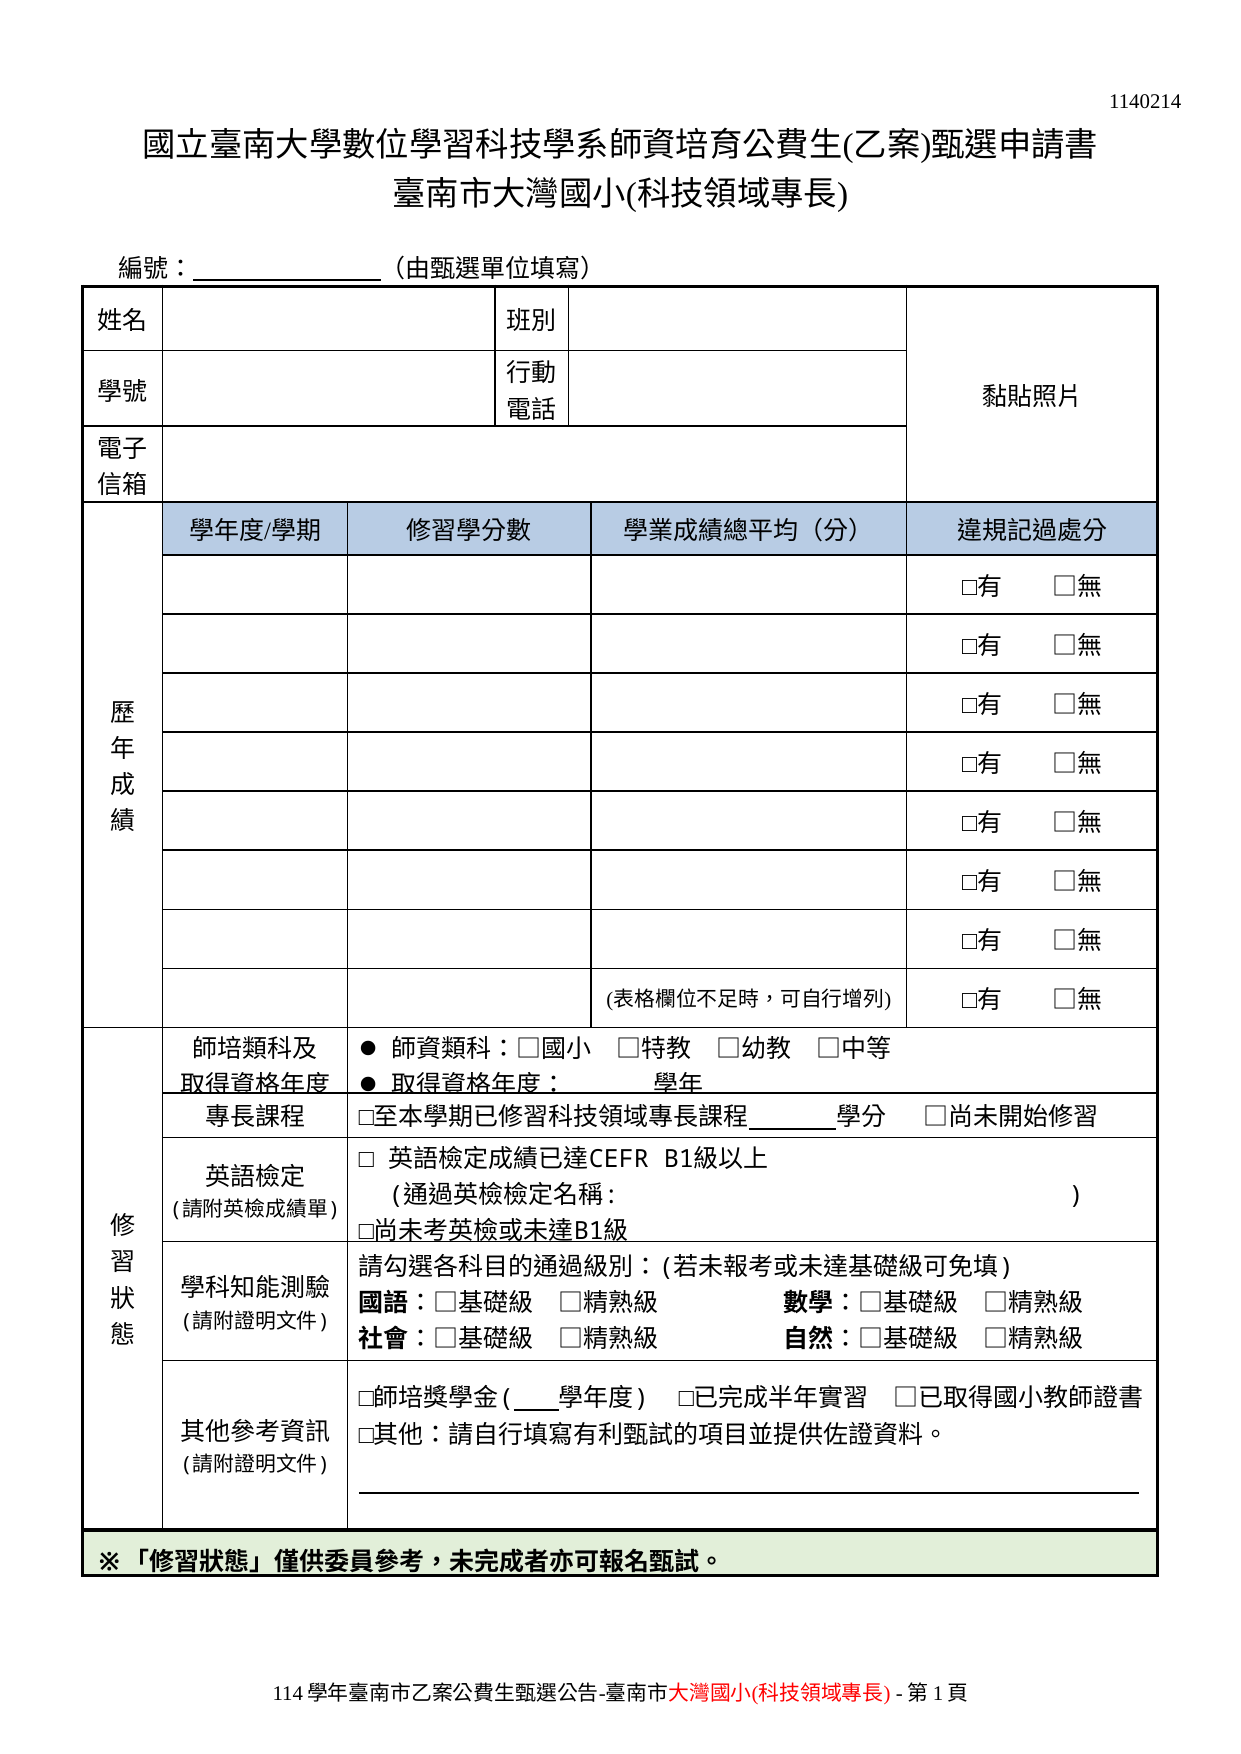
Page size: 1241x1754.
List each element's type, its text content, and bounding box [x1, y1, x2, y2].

table_cell 師資類科：□國小 □特教 □幼教 □中等 取得資格年度： 學年 [348, 1028, 1156, 1092]
table_cell [163, 427, 906, 501]
text 編號： （由甄選單位填寫） [118, 248, 1122, 284]
table_cell [163, 969, 347, 1027]
table_cell 學年度/學期 [163, 503, 347, 554]
table_cell [163, 910, 347, 967]
table_cell [592, 674, 906, 731]
table_cell □有 □無 [907, 851, 1156, 908]
table_header 黏貼照片 [907, 288, 1156, 501]
table_cell [592, 792, 906, 849]
table_cell [348, 733, 590, 790]
table_cell [592, 556, 906, 613]
table_cell [569, 351, 906, 425]
table_cell [348, 615, 590, 672]
table_cell □有 □無 [907, 969, 1156, 1027]
table_cell □有 □無 [907, 674, 1156, 731]
table_cell [348, 792, 590, 849]
table_cell □有 □無 [907, 556, 1156, 613]
table_cell □有 □無 [907, 792, 1156, 849]
table_cell [348, 910, 590, 967]
table_cell [592, 615, 906, 672]
table_cell [163, 351, 494, 425]
table_header 班別 [496, 288, 568, 350]
table_cell 其他參考資訊 (請附證明文件) [163, 1361, 347, 1528]
table_cell □師培獎學金( 學年度) □已完成半年實習 □已取得國小教師證書 □其他：請自行填寫有利甄試的項目並提供佐證資料。 [348, 1361, 1156, 1528]
table_cell [592, 733, 906, 790]
table_cell 專長課程 [163, 1094, 347, 1136]
table_cell 英語檢定 (請附英檢成績單) [163, 1138, 347, 1241]
table_cell [348, 556, 590, 613]
table_cell 歷 年 成 績 [84, 503, 162, 1027]
table_header [163, 288, 494, 350]
table_cell [163, 615, 347, 672]
table_header 姓名 [84, 288, 162, 350]
table_cell [592, 910, 906, 967]
text 國立臺南大學數位學習科技學系師資培育公費生(乙案)甄選申請書 [118, 118, 1122, 166]
table_cell [163, 792, 347, 849]
table_cell 違規記過處分 [907, 503, 1156, 554]
table_cell □至本學期已修習科技領域專長課程 學分 □尚未開始修習 [348, 1094, 1156, 1136]
table_cell [163, 733, 347, 790]
table_cell [348, 851, 590, 908]
table_header ※「修習狀態」僅供委員參考，未完成者亦可報名甄試。 [84, 1532, 1156, 1574]
table_cell [163, 851, 347, 908]
table_cell [348, 674, 590, 731]
table_cell 請勾選各科目的通過級別：(若未報考或未達基礎級可免填) 國語：□基礎級 □精熟級 數學：□基礎級 □精熟級 社會：□基礎級 □精熟級 自然：□基礎級 □精熟級 [348, 1242, 1156, 1359]
table_cell 學科知能測驗 (請附證明文件) [163, 1242, 347, 1359]
text 臺南市大灣國小(科技領域專長) [118, 166, 1122, 215]
table_cell 師培類科及 取得資格年度 [163, 1028, 347, 1092]
table_cell 修習學分數 [348, 503, 590, 554]
table_cell □有 □無 [907, 910, 1156, 967]
table_cell (表格欄位不足時，可自行增列) [592, 969, 906, 1027]
table_cell 學業成績總平均（分） [592, 503, 906, 554]
table_cell [163, 556, 347, 613]
table_cell 行動 電話 [496, 351, 568, 425]
table_cell 電子 信箱 [84, 427, 162, 501]
table_cell □有 □無 [907, 615, 1156, 672]
table_cell [592, 851, 906, 908]
table_cell [348, 969, 590, 1027]
table_cell [163, 674, 347, 731]
table_cell □有 □無 [907, 733, 1156, 790]
table_cell 修 習 狀 態 [84, 1028, 162, 1528]
table_cell □ 英語檢定成績已達CEFR B1級以上 (通過英檢檢定名稱: ) □尚未考英檢或未達B1級 [348, 1138, 1156, 1241]
table_header [569, 288, 906, 350]
table_cell 學號 [84, 351, 162, 425]
